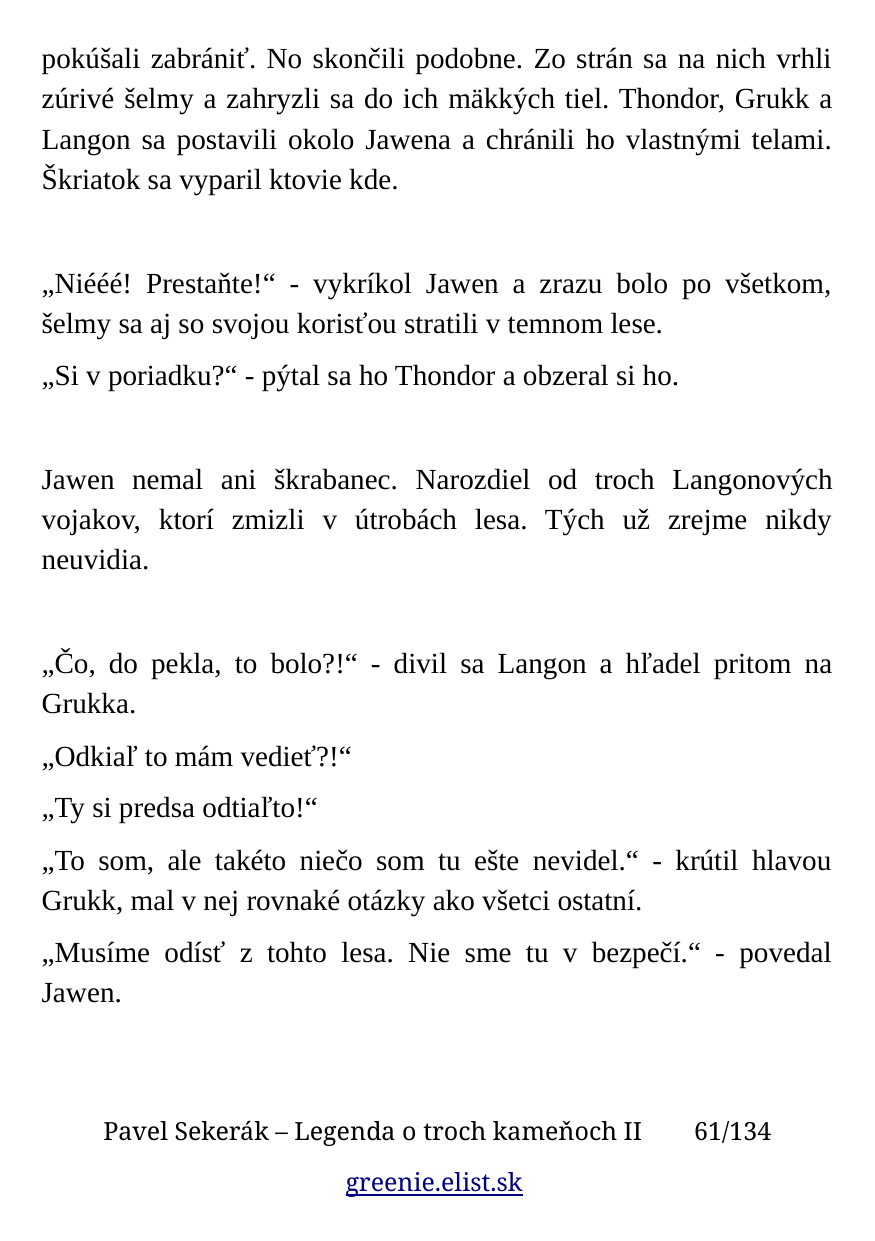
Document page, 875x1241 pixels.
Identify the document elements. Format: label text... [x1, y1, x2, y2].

text „Odkiaľ to mám vedieť?!“ [41, 739, 833, 772]
text „Čo, do pekla, to bolo?!“ - divil sa Langon a hľadel pritom na Grukka. [41, 646, 833, 720]
text „Si v poriadku?“ - pýtal sa ho Thondor a obzeral si ho. [41, 358, 833, 392]
text „Ty si predsa odtiaľto!“ [41, 791, 833, 824]
text „Musíme odísť z tohto lesa. Nie sme tu v bezpečí.“ - povedal Jawen. [41, 935, 833, 1008]
text Jawen nemal ani škrabanec. Narozdiel od troch Langonových vojakov, ktorí zmizli v útrobách lesa. Tých už zrejme nikdy neuvidia. [41, 462, 833, 576]
text „Niééé! Prestaňte!“ - vykríkol Jawen a zrazu bolo po všetkom, šelmy sa aj so svojou korisťou stratili v temnom lese. [41, 266, 833, 340]
text pokúšali zabrániť. No skončili podobne. Zo strán sa na nich vrhli zúrivé šelmy a zahryzli sa do ich mäkkých tiel. Thondor, Grukk a Langon sa postavili okolo Jawena a chránili ho vlastnými telami. Škriatok sa vyparil ktovie kde. [41, 41, 833, 196]
text „To som, ale takéto niečo som tu ešte nevidel.“ - krútil hlavou Grukk, mal v nej rovnaké otázky ako všetci ostatní. [41, 843, 833, 916]
